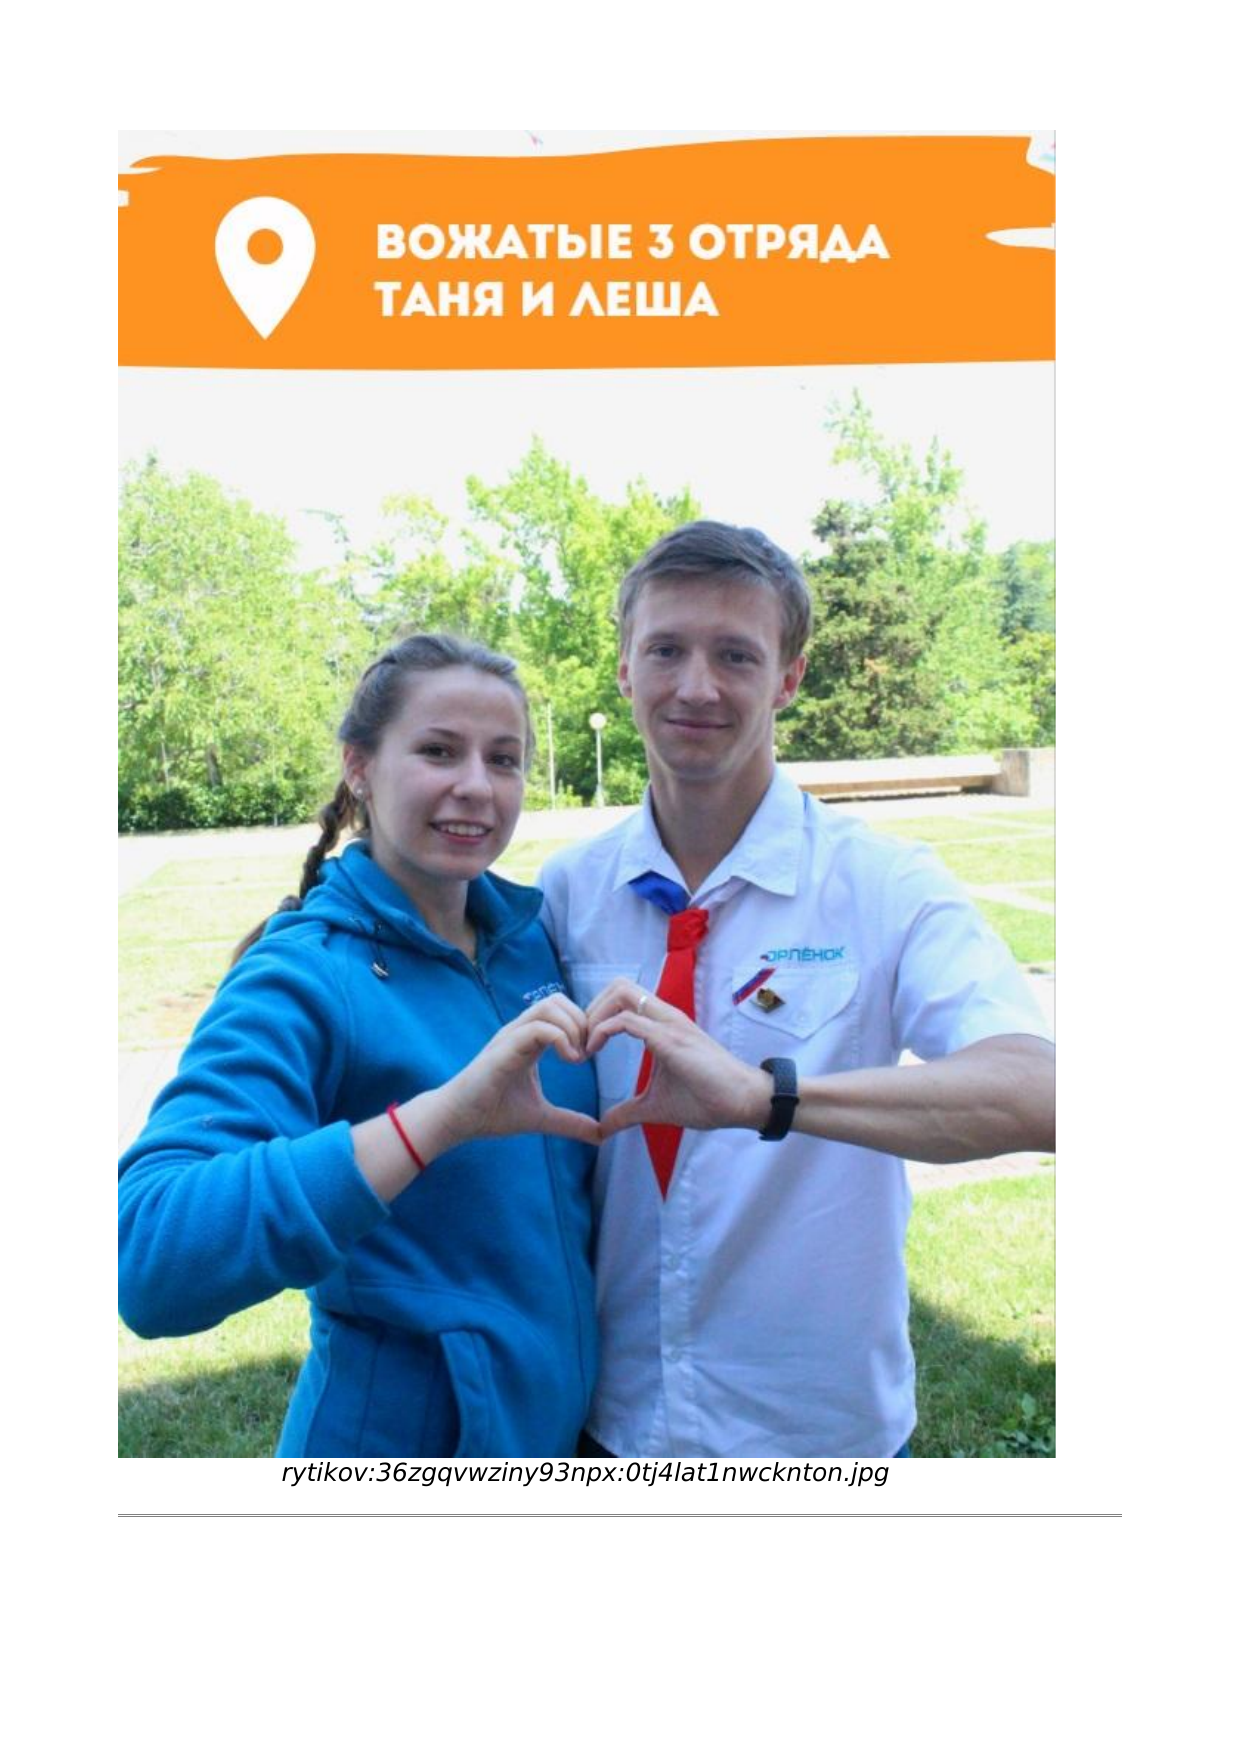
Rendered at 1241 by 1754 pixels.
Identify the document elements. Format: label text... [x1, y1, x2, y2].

picture [118, 130, 1056, 1458]
text rytikov:36zgqvwziny93npx:0tj4lat1nwcknton.jpg [118, 1458, 1056, 1487]
